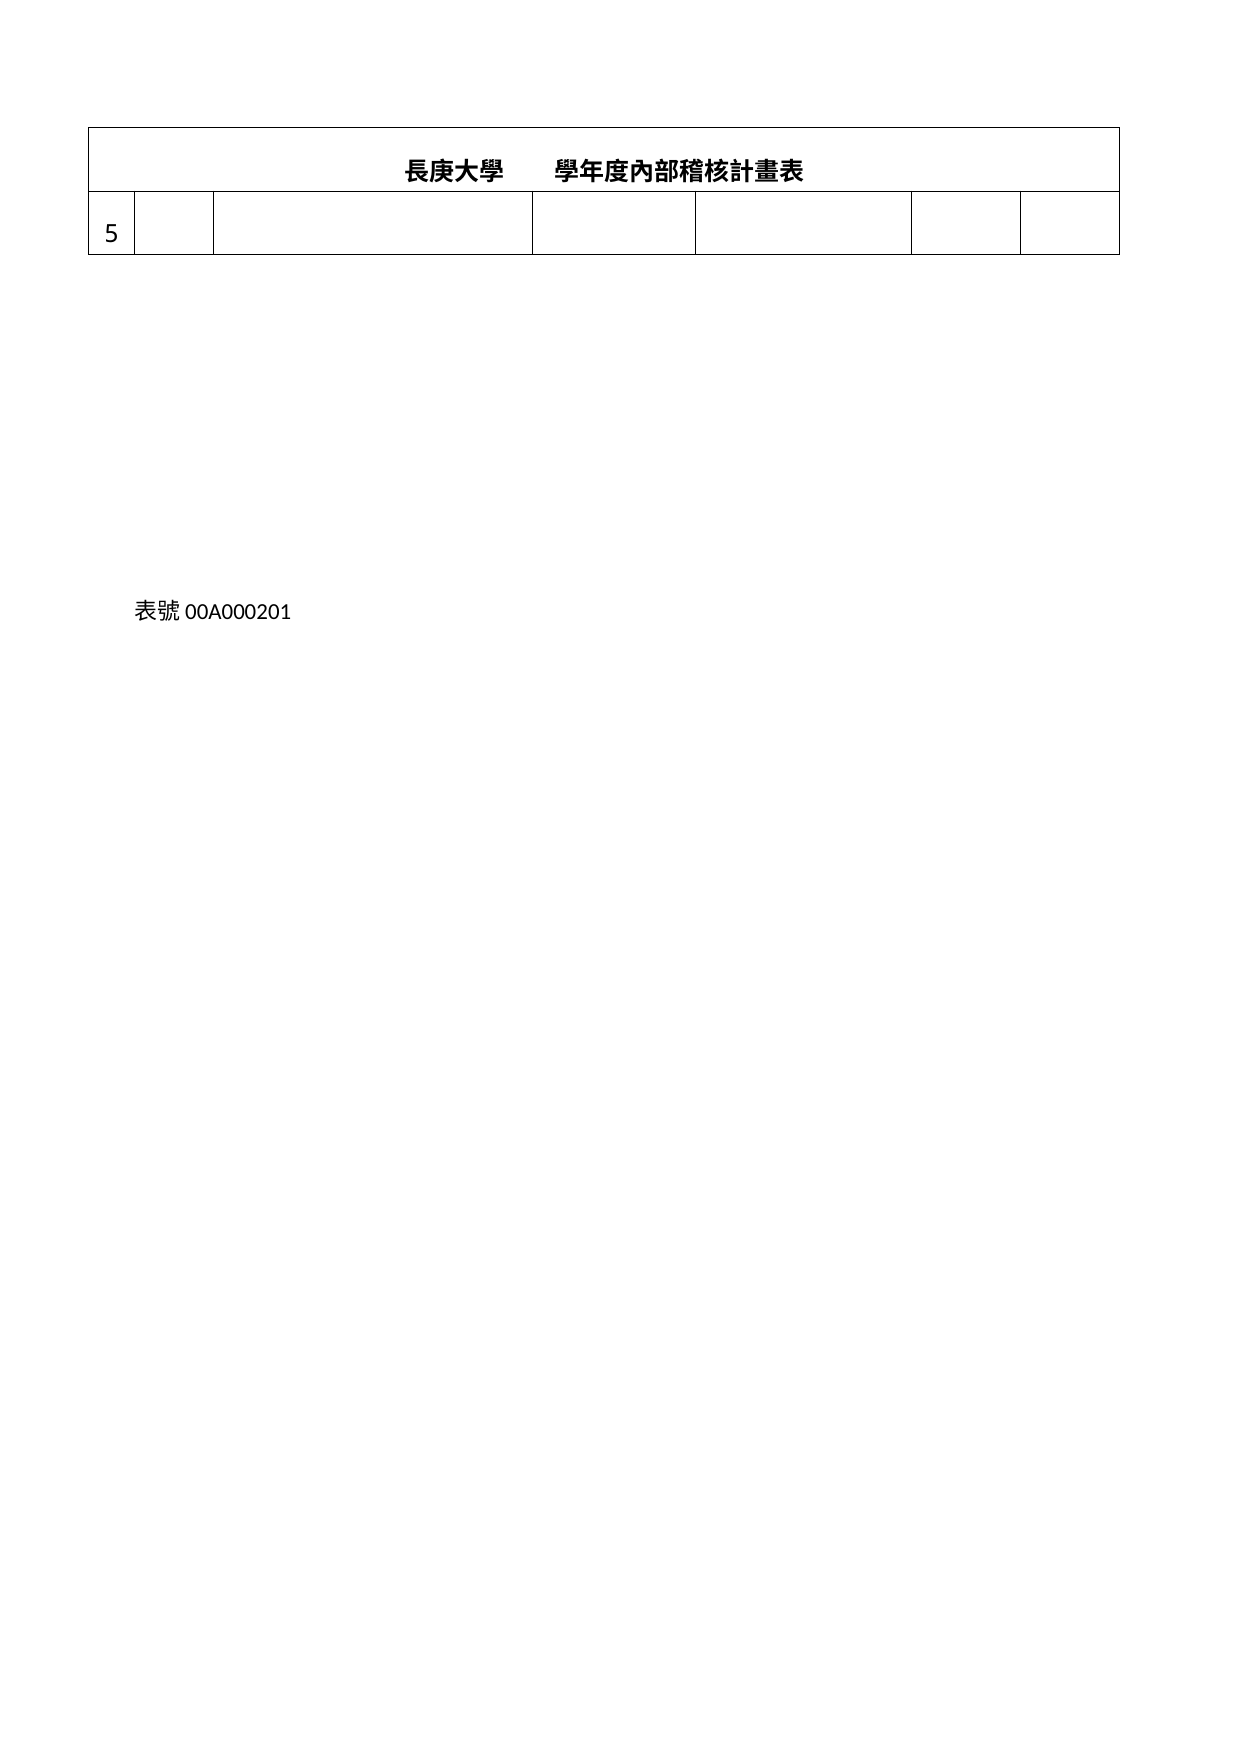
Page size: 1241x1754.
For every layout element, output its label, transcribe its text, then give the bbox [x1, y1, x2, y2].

table_cell [214, 192, 532, 254]
table_header 長庚大學 學年度內部稽核計畫表 [89, 128, 1119, 191]
table_cell [912, 192, 1020, 254]
text 表號00A000201 [89, 568, 1152, 630]
table_cell [696, 192, 911, 254]
table_cell 5 [89, 192, 134, 254]
table_cell [533, 192, 695, 254]
table_cell [1021, 192, 1119, 254]
table_cell [135, 192, 213, 254]
